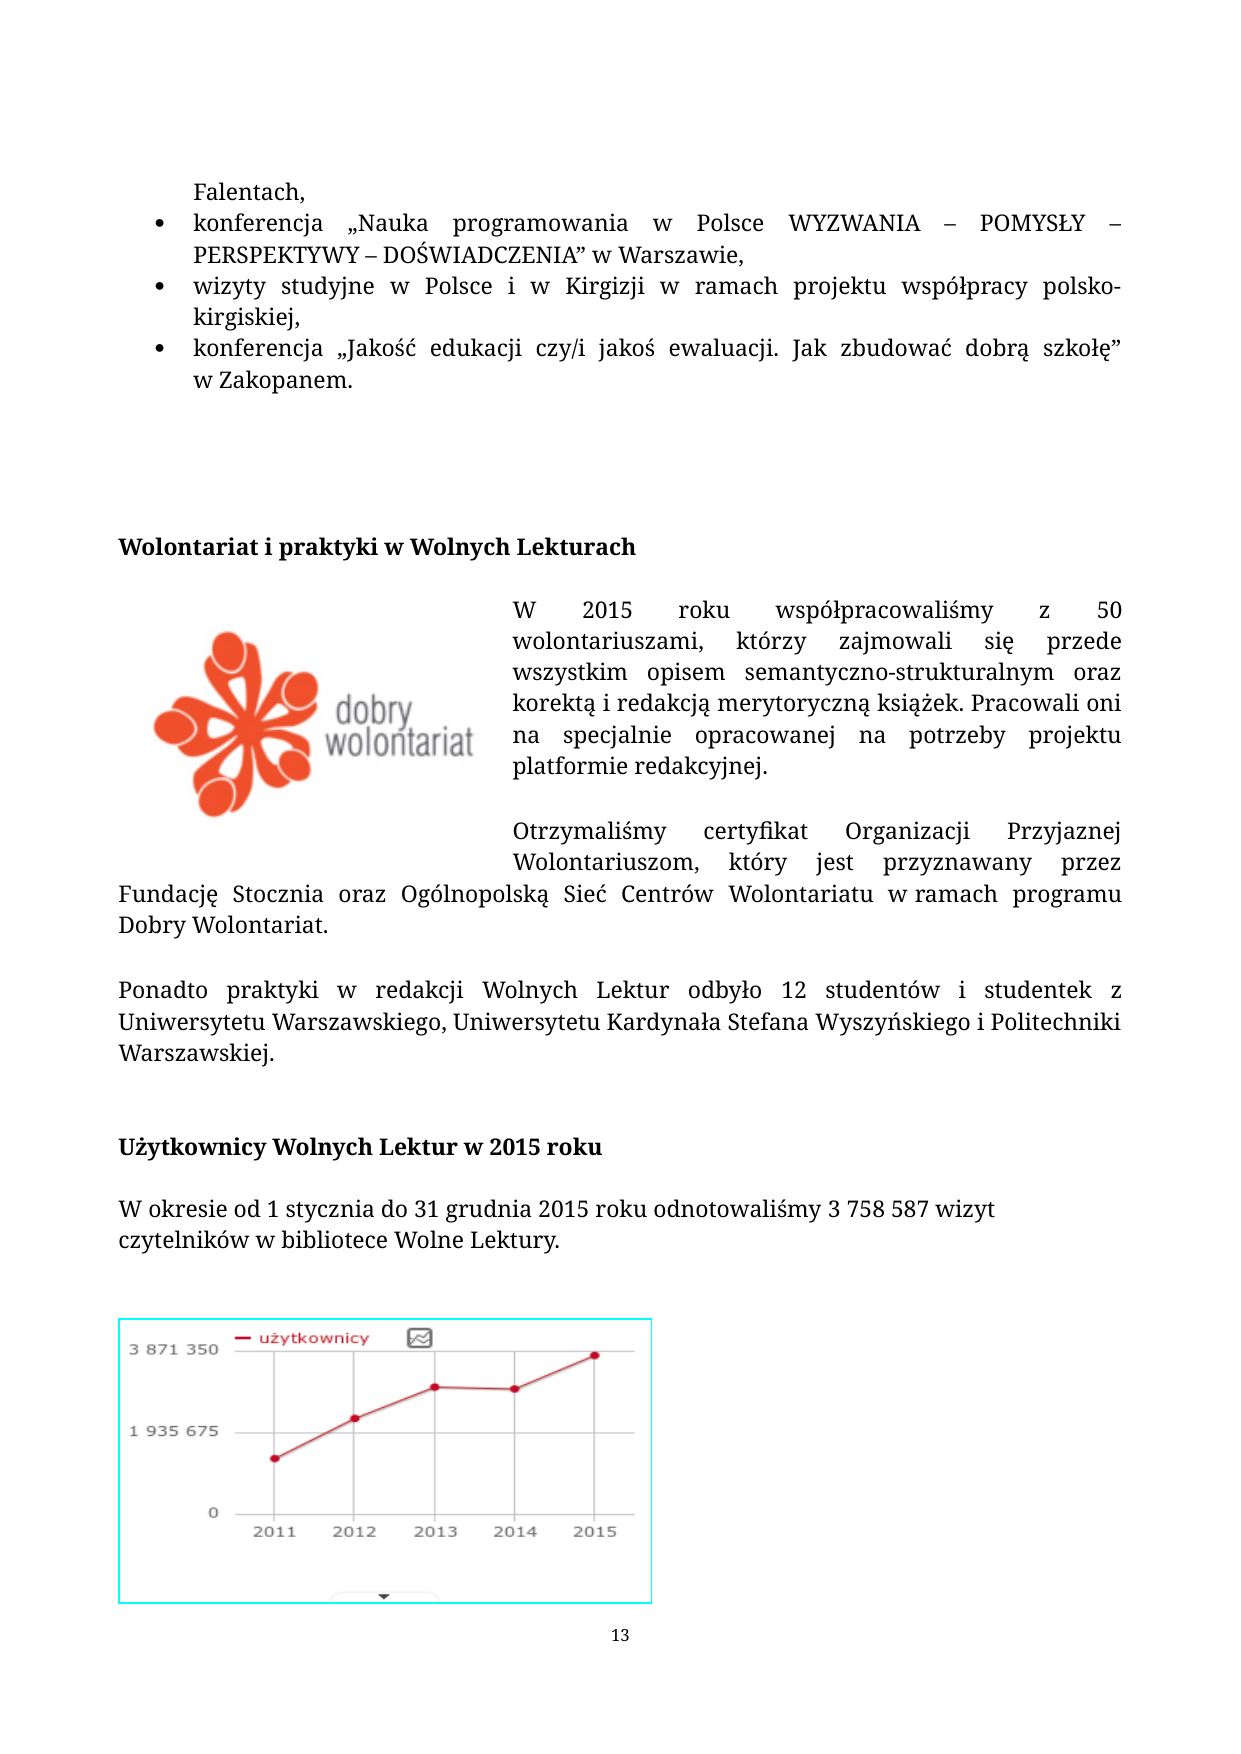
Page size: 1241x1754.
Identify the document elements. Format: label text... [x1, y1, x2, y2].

picture [118, 614, 494, 848]
picture [120, 1320, 651, 1602]
text Ponadto praktyki w redakcji Wolnych Lektur odbyło 12 studentów i studentek z Uniwersytetu Warszawskiego, Uniwersytetu Kardynała Stefana Wyszyńskiego i Politechniki Warszawskiej. [118, 974, 1122, 1068]
list konferencja „Nauka programowania w Polsce WYZWANIA – POMYSŁY – PERSPEKTYWY – DOŚWIADCZENIA” w Warszawie, [156, 207, 1122, 270]
text Wolontariat i praktyki w Wolnych Lekturach [118, 531, 1122, 562]
text Użytkownicy Wolnych Lektur w 2015 roku [118, 1130, 1122, 1162]
text W okresie od 1 stycznia do 31 grudnia 2015 roku odnotowaliśmy 3 758 587 wizyt czytelników w bibliotece Wolne Lektury. [118, 1193, 1122, 1255]
text W 2015 roku współpracowaliśmy z 50 wolontariuszami, którzy zajmowali się przede wszystkim opisem semantyczno-strukturalnym oraz korektą i redakcją merytoryczną książek. Pracowali oni na specjalnie opracowanej na potrzeby projektu platformie redakcyjnej. [118, 593, 1122, 781]
text Otrzymaliśmy certyfikat Organizacji Przyjaznej Wolontariuszom, który jest przyznawany przez Fundację Stocznia oraz Ogólnopolską Sieć Centrów Wolontariatu w ramach programu Dobry Wolontariat. [118, 815, 1122, 940]
list Falentach, [156, 176, 1122, 207]
list wizyty studyjne w Polsce i w Kirgizji w ramach projektu współpracy polsko-kirgiskiej, [156, 270, 1122, 332]
list konferencja „Jakość edukacji czy/i jakoś ewaluacji. Jak zbudować dobrą szkołę” w Zakopanem. [156, 332, 1122, 395]
